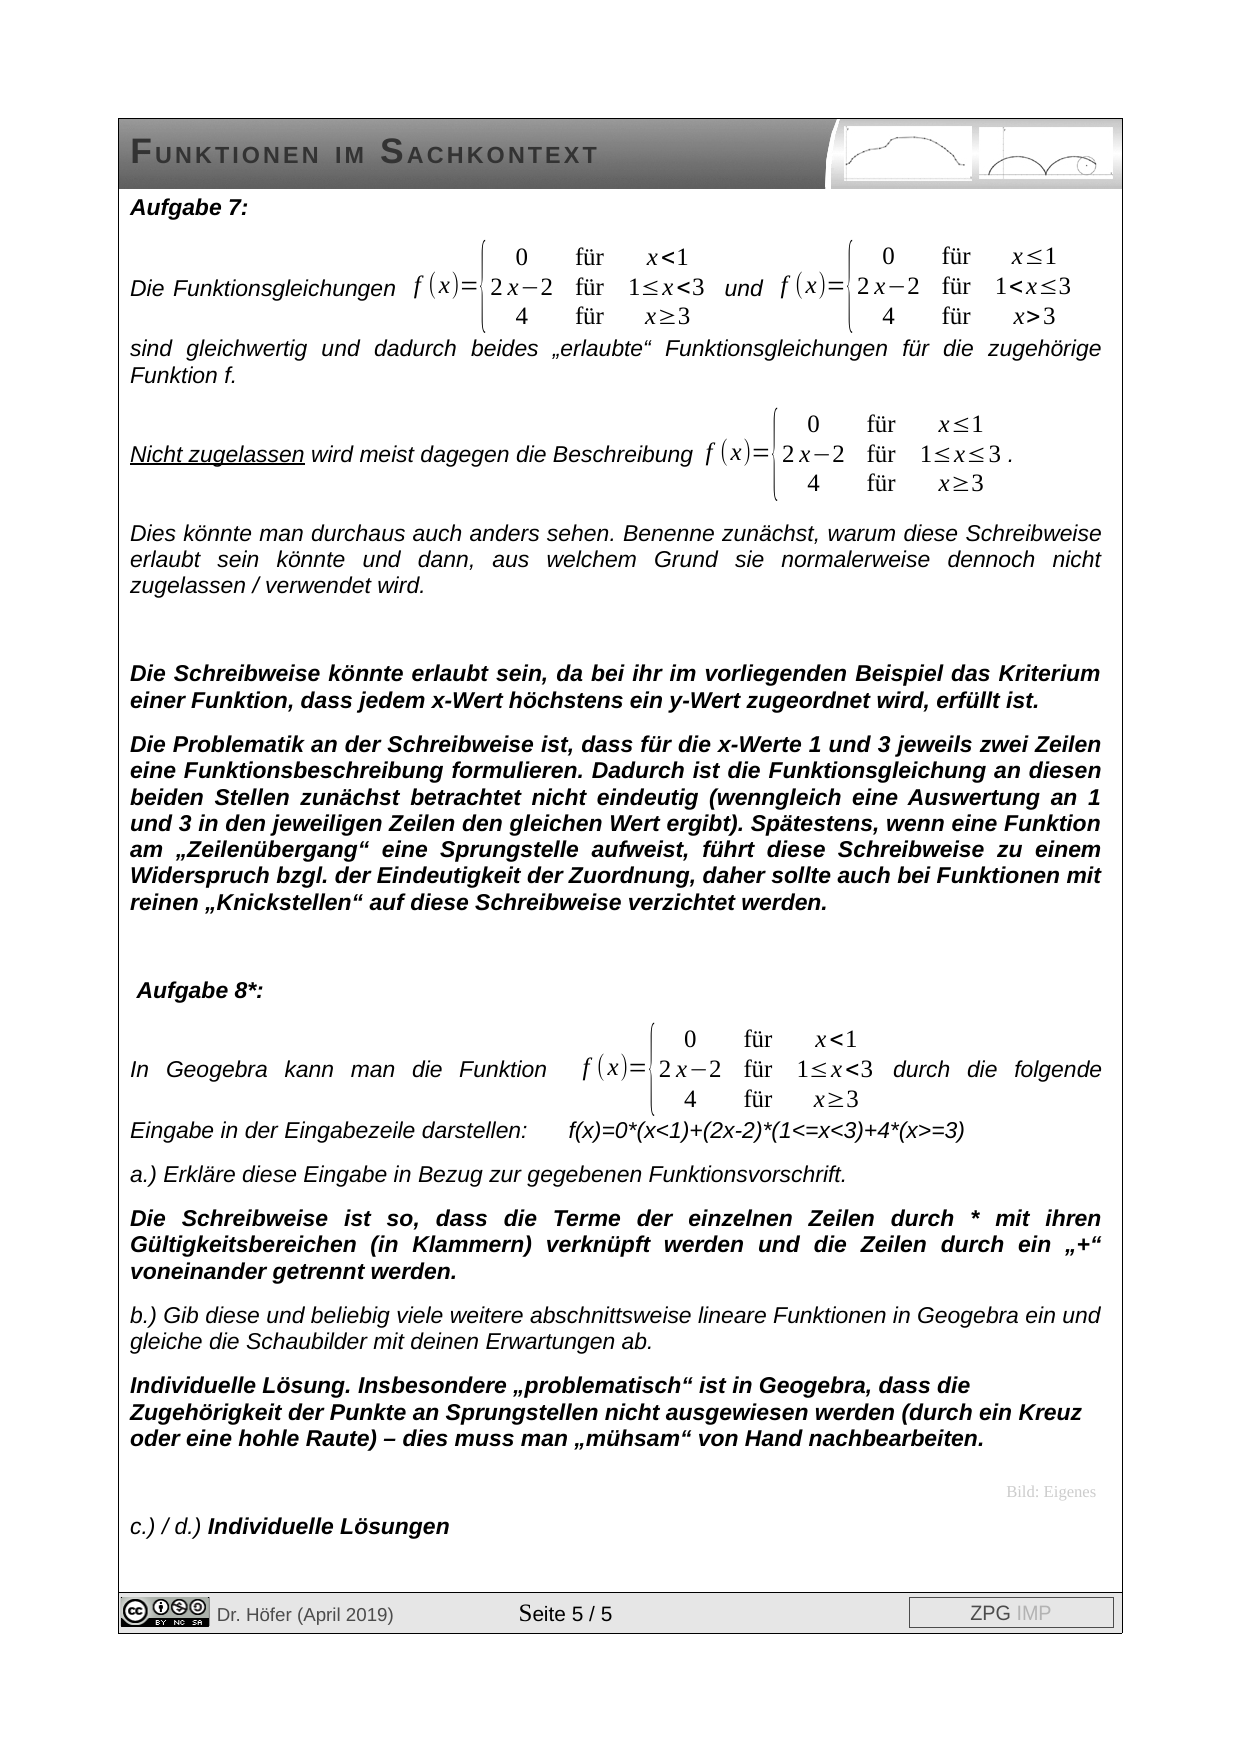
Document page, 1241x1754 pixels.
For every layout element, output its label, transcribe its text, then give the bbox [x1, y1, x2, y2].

text Die Schreibweise könnte erlaubt sein, da bei ihr im vorliegenden Beispiel das Kriterium einer Funktion, dass jedem x-Wert höchstens ein y-Wert zugeordnet wird, erfüllt ist. [130, 660, 1104, 713]
text In Geogebra kann man die Funktion durch die folgende Eingabe in der Eingabezeile darstellen: f(x)=0*(x<1)+(2x-2)*(1<=x<3)+4*(x>=3) [130, 1021, 1104, 1143]
text Aufgabe 8*: [130, 977, 1104, 1003]
text Die Problematik an der Schreibweise ist, dass für die x-Werte 1 und 3 jeweils zwei Zeilen eine Funktionsbeschreibung formulieren. Dadurch ist die Funktionsgleichung an diesen beiden Stellen zunächst betrachtet nicht eindeutig (wenngleich eine Auswertung an 1 und 3 in den jeweiligen Zeilen den gleichen Wert ergibt). Spätestens, wenn eine Funktion am „Zeilenübergang“ eine Sprungstelle aufweist, führt diese Schreibweise zu einem Widerspruch bzgl. der Eindeutigkeit der Zuordnung, daher sollte auch bei Funktionen mit reinen „Knickstellen“ auf diese Schreibweise verzichtet werden. [130, 731, 1104, 915]
text Aufgabe 7: [130, 194, 1110, 221]
text Die Schreibweise ist so, dass die Terme der einzelnen Zeilen durch * mit ihren Gültigkeitsbereichen (in Klammern) verknüpft werden und die Zeilen durch ein „+“ voneinander getrennt werden. [130, 1205, 1104, 1284]
text Individuelle Lösung. Insbesondere „problematisch“ ist in Geogebra, dass die Zugehörigkeit der Punkte an Sprungstellen nicht ausgewiesen werden (durch ein Kreuz oder eine hohle Raute) – dies muss man „mühsam“ von Hand nachbearbeiten. [130, 1372, 1110, 1451]
text a.) Erkläre diese Eingabe in Bezug zur gegebenen Funktionsvorschrift. [130, 1161, 1104, 1187]
text b.) Gib diese und beliebig viele weitere abschnittsweise lineare Funktionen in Geogebra ein und gleiche die Schaubilder mit deinen Erwartungen ab. [130, 1302, 1110, 1354]
text Dies könnte man durchaus auch anders sehen. Benenne zunächst, warum diese Schreibweise erlaubt sein könnte und dann, aus welchem Grund sie normalerweise dennoch nicht zugelassen / verwendet wird. [130, 519, 1104, 598]
picture [120, 1597, 210, 1627]
text Nicht zugelassen wird meist dagegen die Beschreibung . [130, 406, 1104, 502]
text Die Funktionsgleichungenund sind gleichwertig und dadurch beides „erlaubte“ Funktionsgleichungen für die zugehörige Funktion f. [130, 238, 1104, 388]
picture [119, 119, 1122, 189]
text c.) / d.) Individuelle Lösungen [130, 1513, 1110, 1539]
